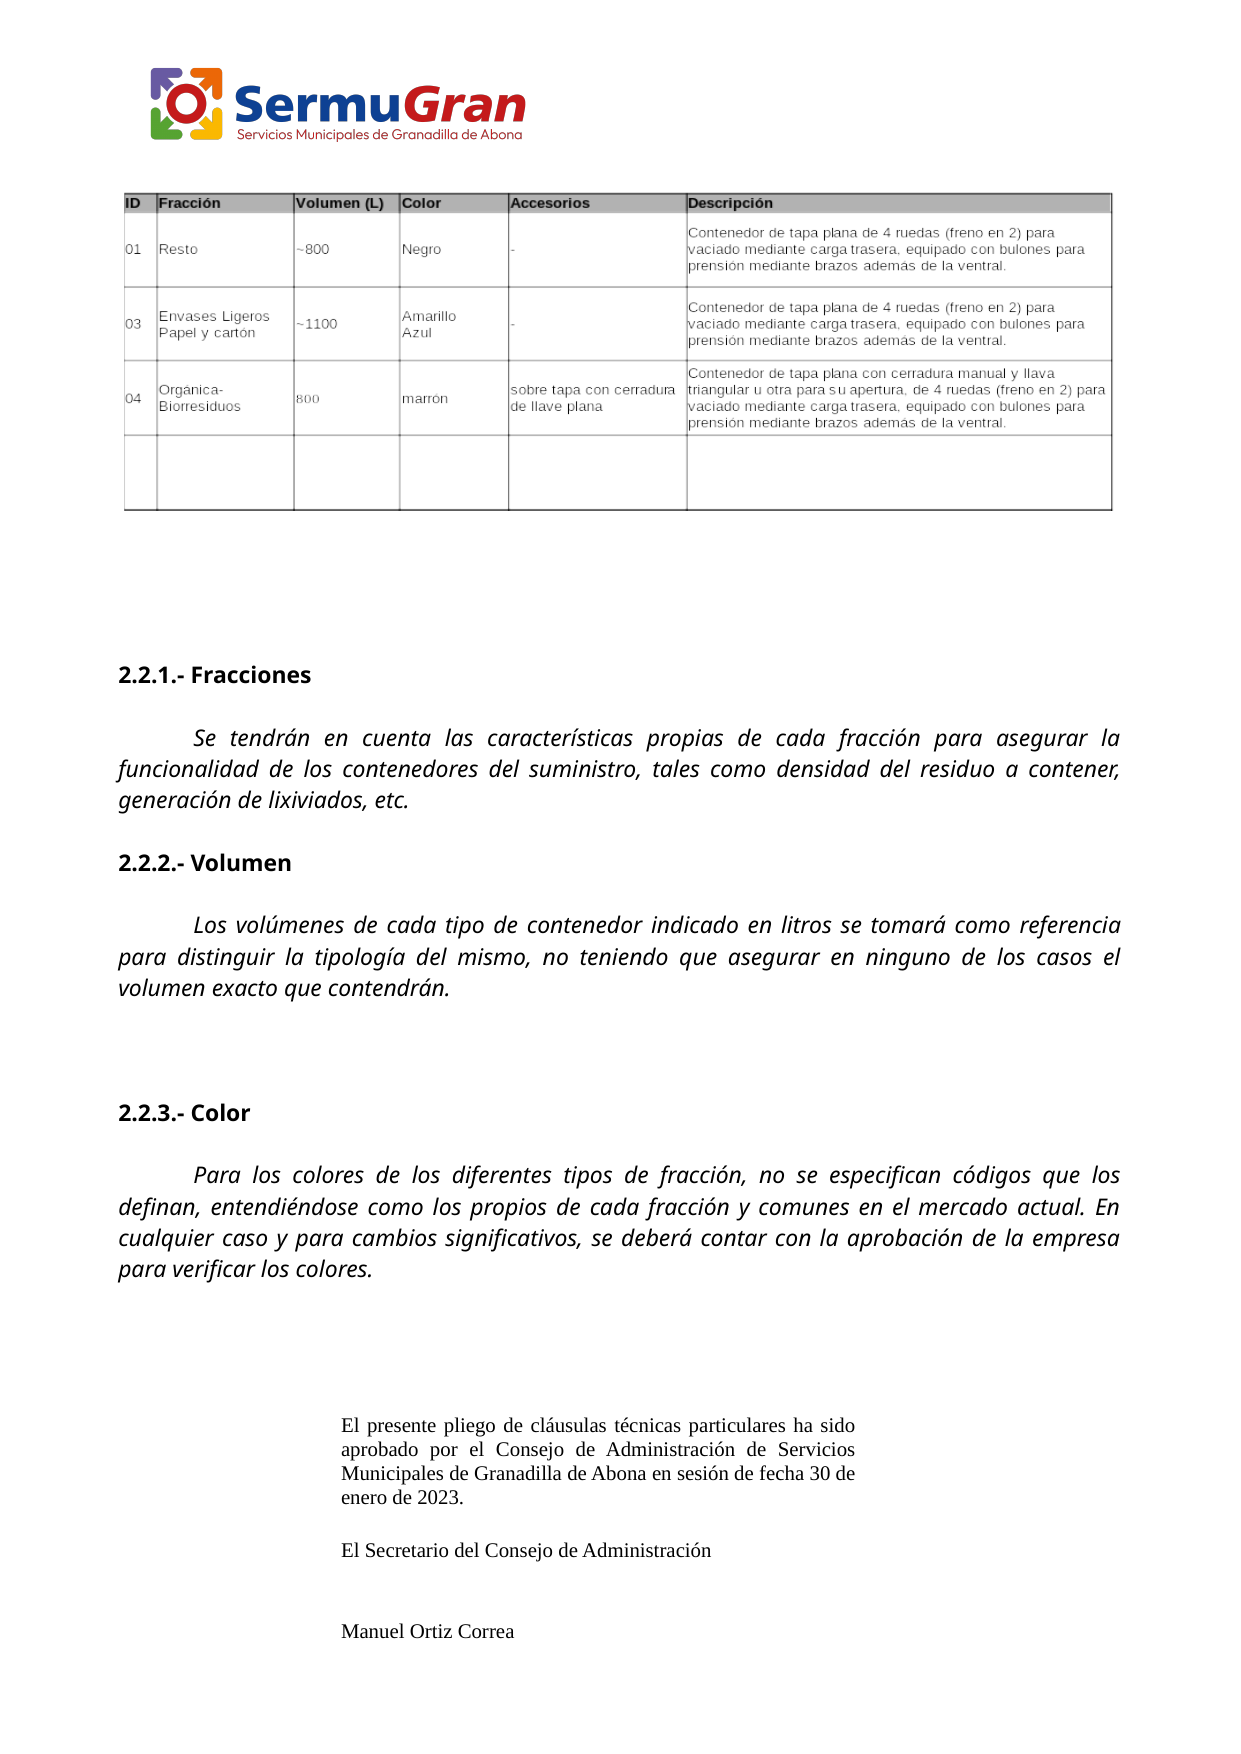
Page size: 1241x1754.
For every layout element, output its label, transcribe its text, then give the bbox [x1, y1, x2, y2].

text Los volúmenes de cada tipo de contenedor indicado en litros se tomará como referencia para distinguir la tipología del mismo, no teniendo que asegurar en ninguno de los casos el volumen exacto que contendrán. [118, 909, 1122, 1003]
text 2.2.3.- Color [118, 1097, 1122, 1128]
text 2.2.2.- Volumen [118, 847, 1122, 878]
text Para los colores de los diferentes tipos de fracción, no se especifican códigos que los definan, entendiéndose como los propios de cada fracción y comunes en el mercado actual. En cualquier caso y para cambios significativos, se deberá contar con la aprobación de la empresa para verificar los colores. [118, 1159, 1122, 1284]
text Se tendrán en cuenta las características propias de cada fracción para asegurar la funcionalidad de los contenedores del suministro, tales como densidad del residuo a contener, generación de lixiviados, etc. [118, 722, 1122, 816]
text 2.2.1.- Fracciones [118, 659, 1122, 691]
picture [133, 83, 543, 123]
